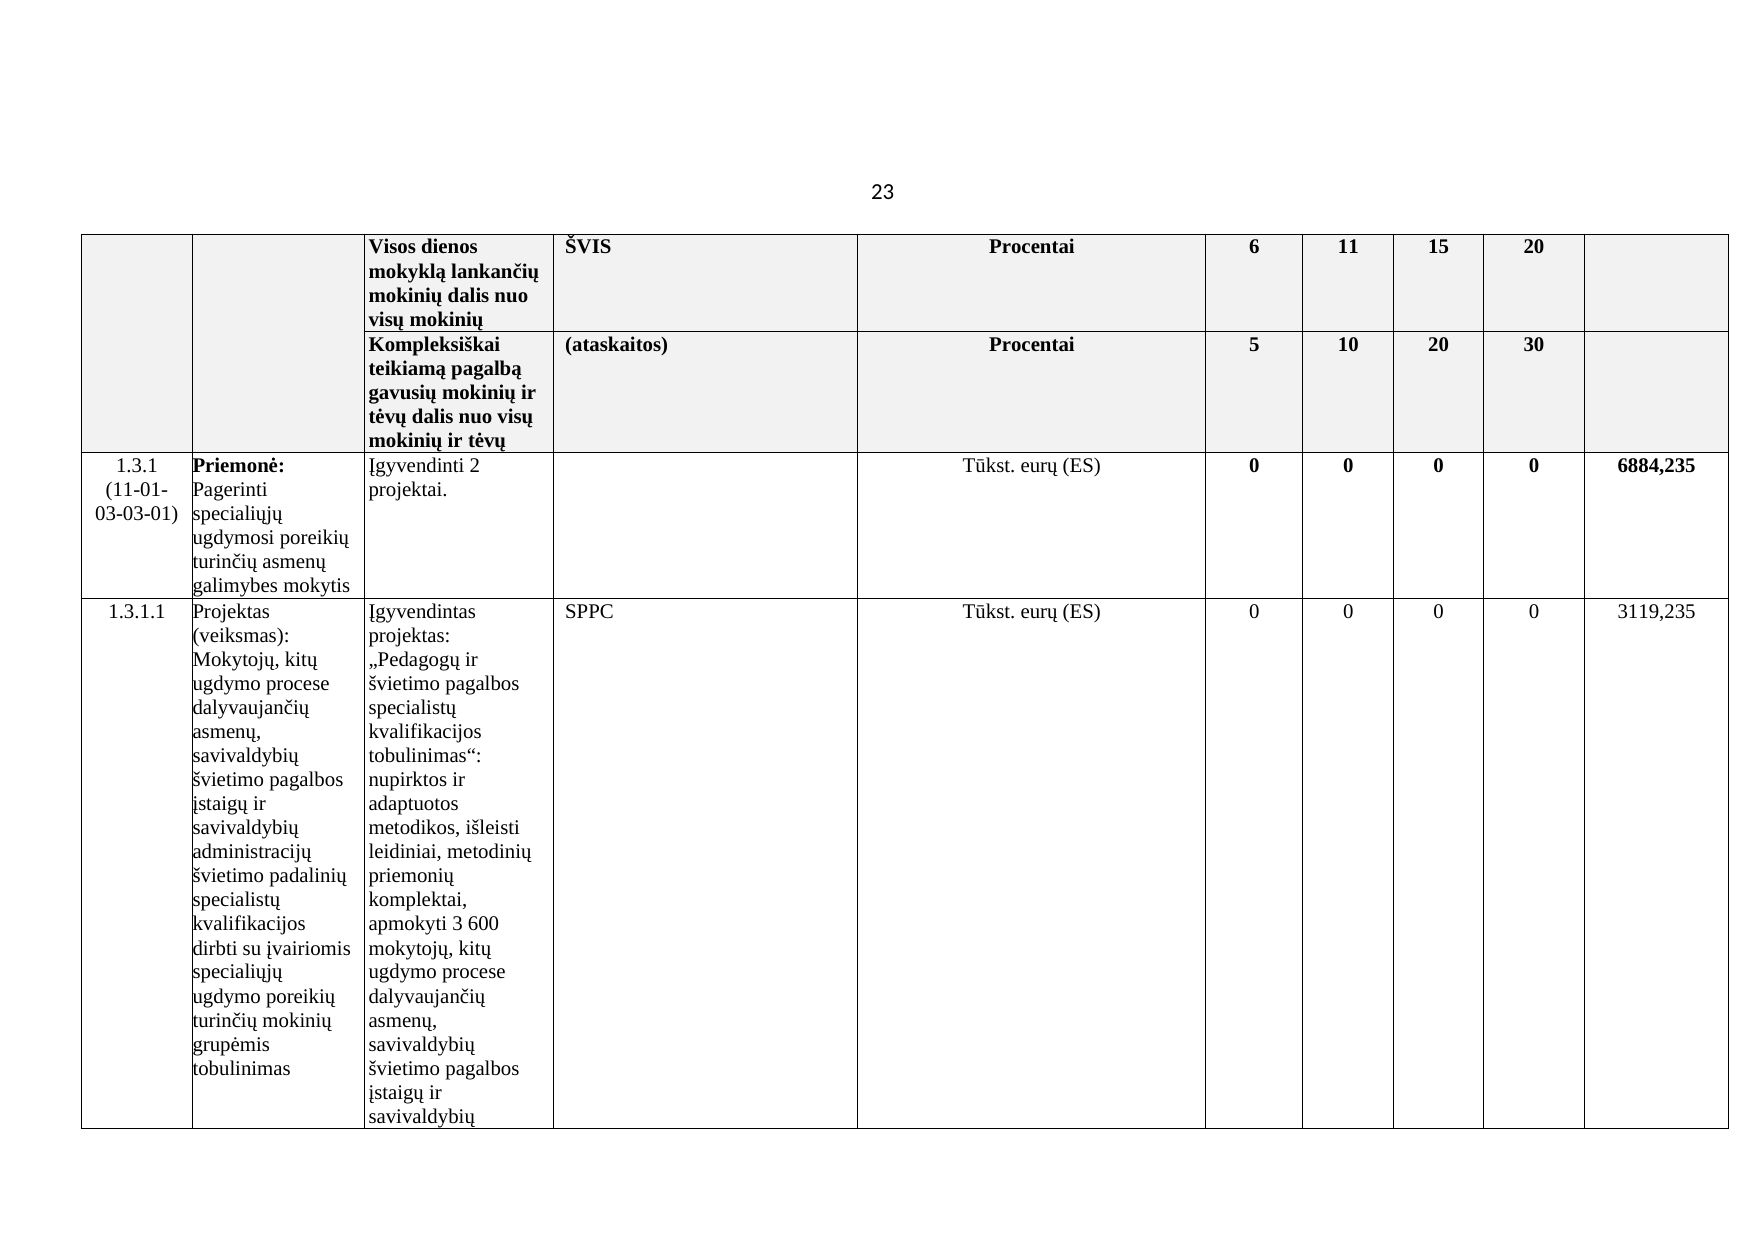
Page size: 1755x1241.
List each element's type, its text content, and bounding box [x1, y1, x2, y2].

table_cell 1.3.1 (11-01-03-03-01) [82, 453, 192, 597]
table_cell Visos dienos mokyklą lankančių mokinių dalis nuo visų mokinių [365, 235, 553, 331]
table_cell 0 [1206, 599, 1302, 1128]
table_cell 11 [1303, 235, 1393, 331]
table_cell 20 [1484, 235, 1584, 331]
table_cell Priemonė: Pagerinti specialiųjų ugdymosi poreikių turinčių asmenų galimybes mokytis [193, 453, 364, 597]
table_cell 0 [1394, 599, 1483, 1128]
table_cell 1.3.1.1 [82, 599, 192, 1128]
table_cell Įgyvendinti 2 projektai. [365, 453, 553, 597]
table_cell Tūkst. eurų (ES) [858, 453, 1205, 597]
table_cell 0 [1394, 453, 1483, 597]
table_cell 0 [1206, 453, 1302, 597]
table_cell 6 [1206, 235, 1302, 331]
table_cell Projektas (veiksmas): Mokytojų, kitų ugdymo procese dalyvaujančių asmenų, savivaldybių švietimo pagalbos įstaigų ir savivaldybių administracijų švietimo padalinių specialistų kvalifikacijos dirbti su įvairiomis specialiųjų ugdymo poreikių turinčių mokinių grupėmis tobulinimas [193, 599, 364, 1128]
table_cell [1585, 332, 1728, 452]
table_cell Procentai [858, 332, 1205, 452]
table_cell 15 [1394, 235, 1483, 331]
table_cell (ataskaitos) [554, 332, 857, 452]
table_cell 3119,235 [1585, 599, 1728, 1128]
table_cell ŠVIS [554, 235, 857, 331]
table_cell 0 [1303, 599, 1393, 1128]
table_cell [193, 235, 364, 452]
table_cell Procentai [858, 235, 1205, 331]
table_cell 0 [1484, 599, 1584, 1128]
table_cell 6884,235 [1585, 453, 1728, 597]
table_cell [82, 235, 192, 452]
table_cell [1729, 234, 1735, 331]
table_cell [554, 453, 857, 597]
table_cell 30 [1484, 332, 1584, 452]
table_cell Kompleksiškai teikiamą pagalbą gavusių mokinių ir tėvų dalis nuo visų mokinių ir tėvų [365, 332, 553, 452]
table_cell 0 [1303, 453, 1393, 597]
table_cell 5 [1206, 332, 1302, 452]
table_cell [1729, 598, 1735, 1128]
table_cell Tūkst. eurų (ES) [858, 599, 1205, 1128]
table_cell SPPC [554, 599, 857, 1128]
table_cell 20 [1394, 332, 1483, 452]
table_cell 10 [1303, 332, 1393, 452]
table_cell 0 [1484, 453, 1584, 597]
table_cell [1729, 331, 1735, 452]
table_cell [1729, 452, 1735, 597]
table_cell [1585, 235, 1728, 331]
table_cell Įgyvendintas projektas: „Pedagogų ir švietimo pagalbos specialistų kvalifikacijos tobulinimas“: nupirktos ir adaptuotos metodikos, išleisti leidiniai, metodinių priemonių komplektai, apmokyti 3 600 mokytojų, kitų ugdymo procese dalyvaujančių asmenų, savivaldybių švietimo pagalbos įstaigų ir savivaldybių [365, 599, 553, 1128]
